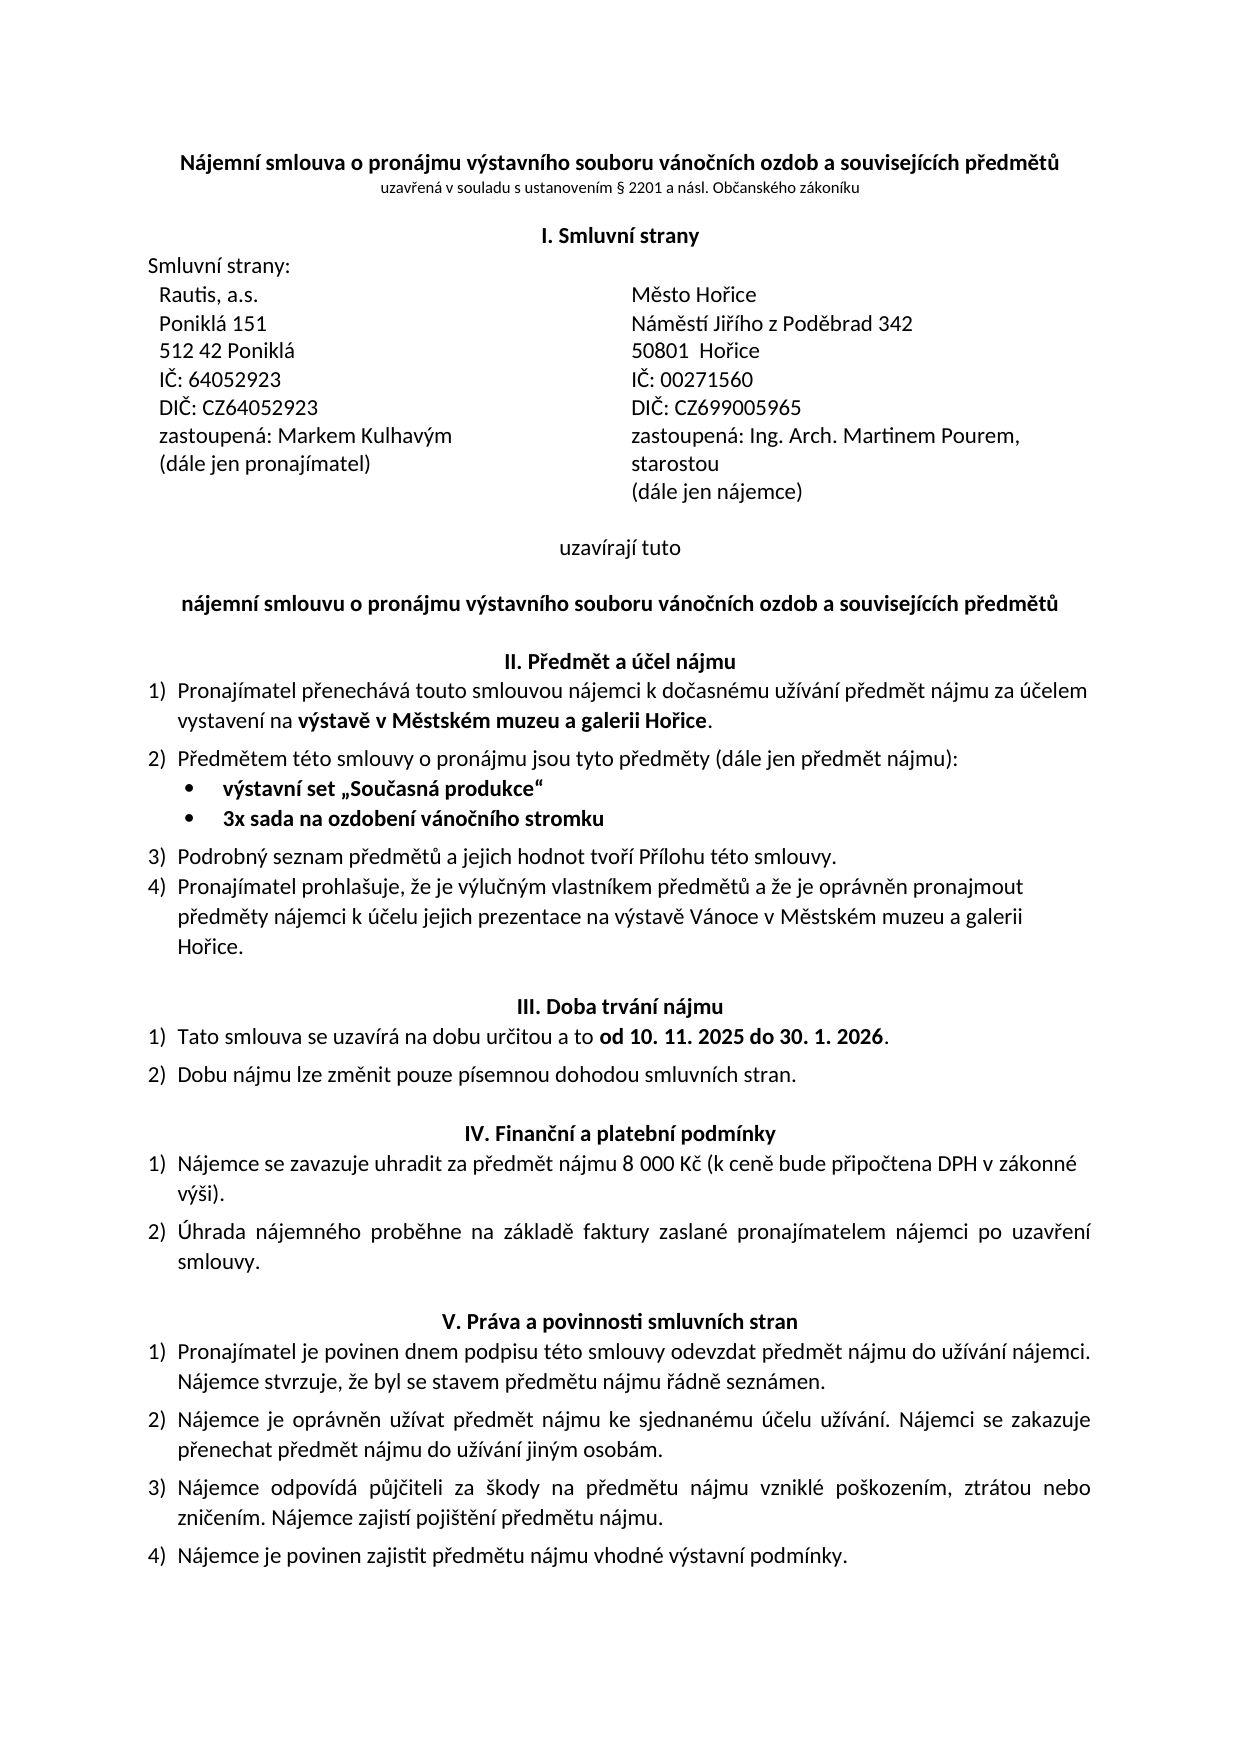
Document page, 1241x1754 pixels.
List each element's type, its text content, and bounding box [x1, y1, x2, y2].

list Předmětem této smlouvy o pronájmu jsou tyto předměty (dále jen předmět nájmu): [148, 744, 1093, 773]
text I. Smluvní strany [148, 221, 1093, 249]
list 3x sada na ozdobení vánočního stromku [185, 804, 1093, 832]
list Dobu nájmu lze změnit pouze písemnou dohodou smluvních stran. [148, 1060, 1093, 1088]
text uzavřená v souladu s ustanovením § 2201 a násl. Občanského zákoníku [148, 177, 1093, 198]
text V. Práva a povinnosti smluvních stran [148, 1307, 1093, 1335]
list Pronajímatel je povinen dnem podpisu této smlouvy odevzdat předmět nájmu do užívání nájemci. Nájemce stvrzuje, že byl se stavem předmětu nájmu řádně seznámen. [148, 1337, 1093, 1395]
list výstavní set „Současná produkce“ [185, 774, 1093, 802]
list Pronajímatel prohlašuje, že je výlučným vlastníkem předmětů a že je oprávněn pronajmout předměty nájemci k účelu jejich prezentace na výstavě Vánoce v Městském muzeu a galerii Hořice. [148, 872, 1093, 960]
table_header Město Hořice Náměstí Jiřího z Poděbrad 342 50801 Hořice IČ: 00271560 DIČ: CZ699005965 zastoupená: Ing. Arch. Martinem Pourem, starostou (dále jen nájemce) [620, 281, 1092, 533]
table_header Rautis, a.s. Poniklá 151 512 42 Poniklá IČ: 64052923 DIČ: CZ64052923 zastoupená: Markem Kulhavým (dále jen pronajímatel) [148, 281, 620, 533]
text uzavírají tuto [148, 533, 1093, 561]
text nájemní smlouvu o pronájmu výstavního souboru vánočních ozdob a souvisejících předmětů [148, 589, 1093, 617]
text Nájemní smlouva o pronájmu výstavního souboru vánočních ozdob a souvisejících předmětů [148, 148, 1093, 176]
list Nájemce se zavazuje uhradit za předmět nájmu 8 000 Kč (k ceně bude připočtena DPH v zákonné výši). [148, 1149, 1093, 1207]
text IV. Finanční a platební podmínky [148, 1119, 1093, 1148]
text II. Předmět a účel nájmu [148, 647, 1093, 675]
list Pronajímatel přenechává touto smlouvou nájemci k dočasnému užívání předmět nájmu za účelem vystavení na výstavě v Městském muzeu a galerii Hořice. [148, 677, 1093, 734]
list Nájemce je oprávněn užívat předmět nájmu ke sjednanému účelu užívání. Nájemci se zakazuje přenechat předmět nájmu do užívání jiným osobám. [148, 1405, 1093, 1463]
list Nájemce odpovídá půjčiteli za škody na předmětu nájmu vzniklé poškozením, ztrátou nebo zničením. Nájemce zajistí pojištění předmětu nájmu. [148, 1473, 1093, 1531]
list Podrobný seznam předmětů a jejich hodnot tvoří Přílohu této smlouvy. [148, 842, 1093, 870]
text III. Doba trvání nájmu [148, 992, 1093, 1020]
list Úhrada nájemného proběhne na základě faktury zaslané pronajímatelem nájemci po uzavření smlouvy. [148, 1217, 1093, 1275]
list Nájemce je povinen zajistit předmětu nájmu vhodné výstavní podmínky. [148, 1541, 1093, 1569]
list Tato smlouva se uzavírá na dobu určitou a to od 10. 11. 2025 do 30. 1. 2026. [148, 1022, 1093, 1050]
text Smluvní strany: [148, 251, 1093, 279]
